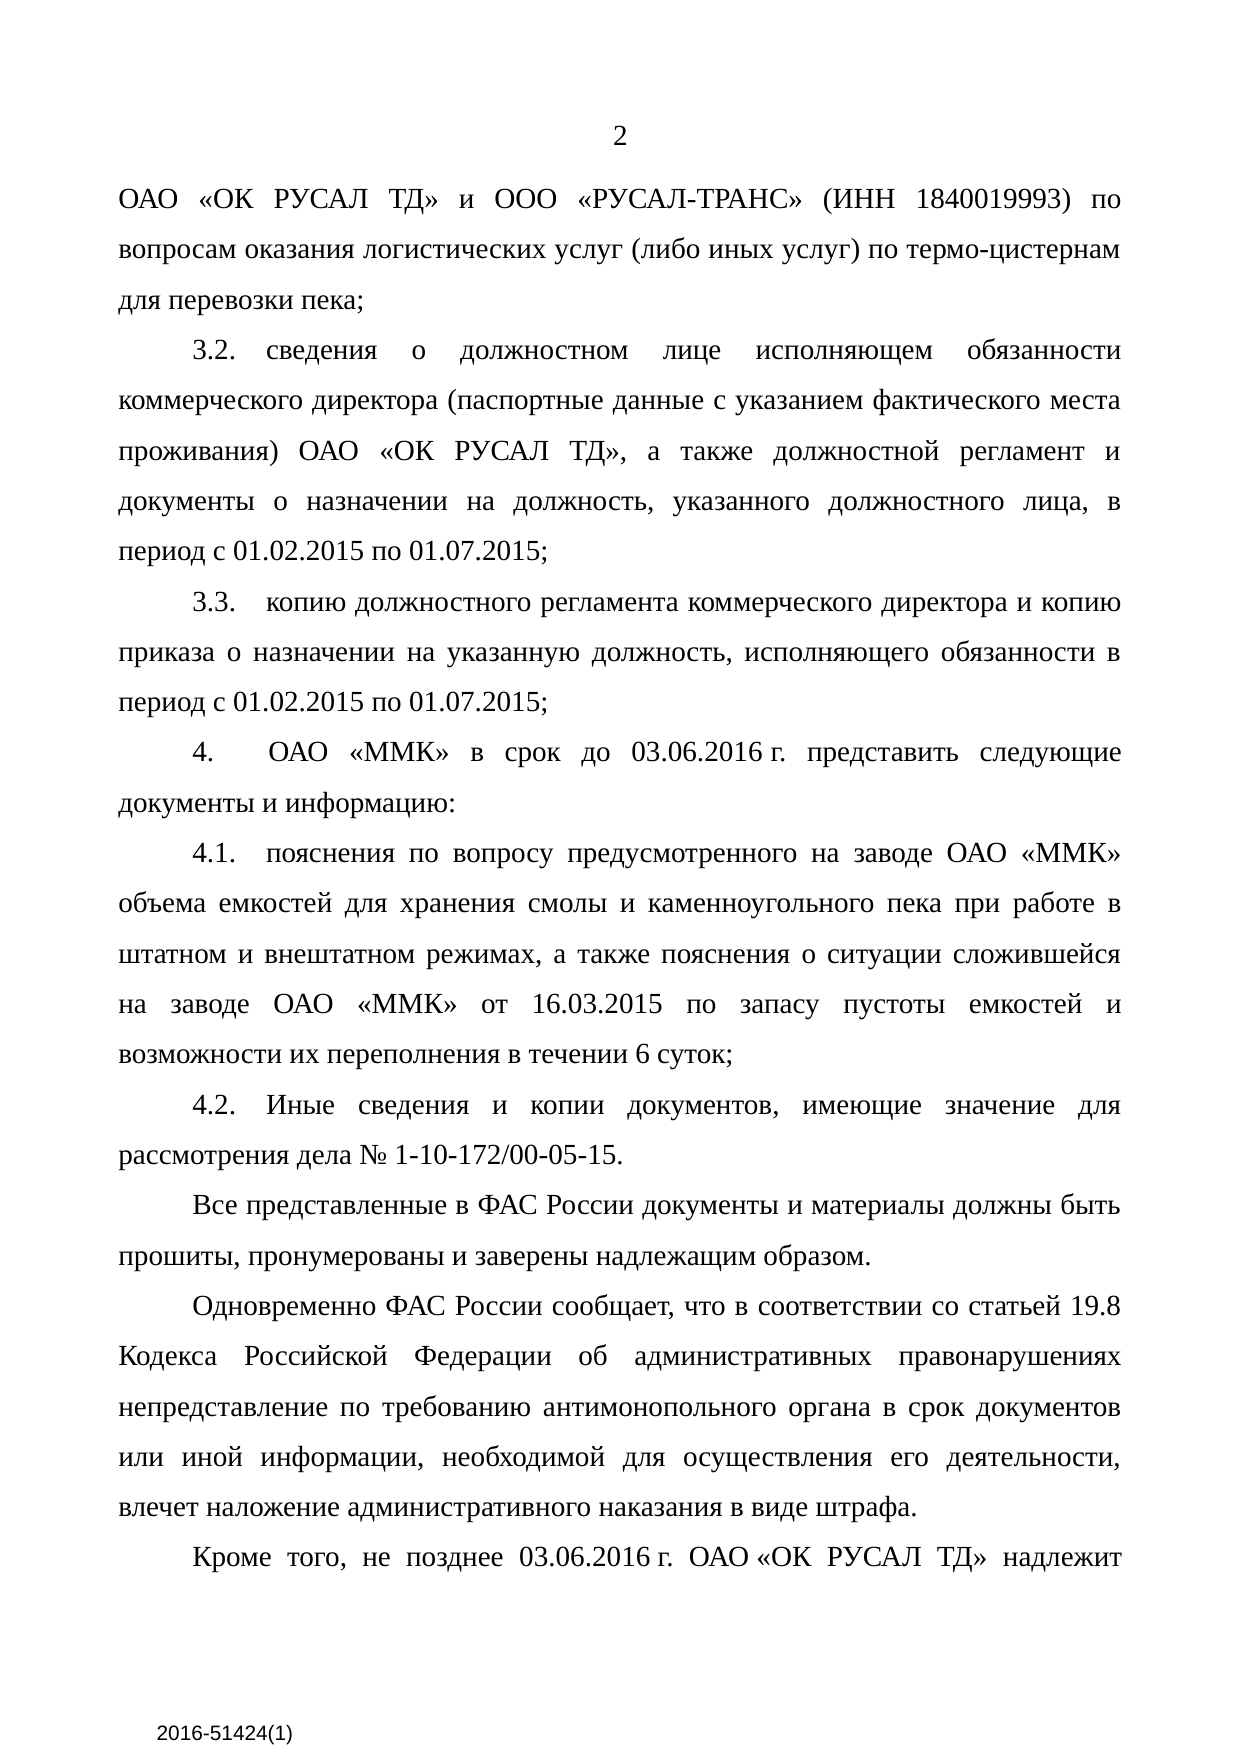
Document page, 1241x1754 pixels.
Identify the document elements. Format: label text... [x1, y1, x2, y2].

text Все представленные в ФАС России документы и материалы должны быть прошиты, пронумерованы и заверены надлежащим образом. [118, 1187, 1122, 1271]
list ОАО «ОК РУСАЛ ТД» и ООО «РУСАЛ-ТРАНС» (ИНН 1840019993) по вопросам оказания логистических услуг (либо иных услуг) по термо-цистернам для перевозки пека; [118, 181, 1122, 315]
list сведения о должностном лице исполняющем обязанности коммерческого директора (паспортные данные с указанием фактического места проживания) ОАО «ОК РУСАЛ ТД», а также должностной регламент и документы о назначении на должность, указанного должностного лица, в период с 01.02.2015 по 01.07.2015; [118, 332, 1122, 567]
list пояснения по вопросу предусмотренного на заводе ОАО «ММК» объема емкостей для хранения смолы и каменноугольного пека при работе в штатном и внештатном режимах, а также пояснения о ситуации сложившейся на заводе ОАО «ММК» от 16.03.2015 по запасу пустоты емкостей и возможности их переполнения в течении 6 суток; [118, 835, 1122, 1070]
text Одновременно ФАС России сообщает, что в соответствии со статьей 19.8 Кодекса Российской Федерации об административных правонарушениях непредставление по требованию антимонопольного органа в срок документов или иной информации, необходимой для осуществления его деятельности, влечет наложение административного наказания в виде штрафа. [118, 1288, 1122, 1523]
list ОАО «ММК» в срок до 03.06.2016 г. представить следующие документы и информацию: [118, 734, 1122, 818]
list копию должностного регламента коммерческого директора и копию приказа о назначении на указанную должность, исполняющего обязанности в период с 01.02.2015 по 01.07.2015; [118, 584, 1122, 718]
list Иные сведения и копии документов, имеющие значение для рассмотрения дела № 1-10-172/00-05-15. [118, 1087, 1122, 1171]
text Кроме того, не позднее 03.06.2016 г. ОАО «ОК РУСАЛ ТД» надлежит [118, 1539, 1122, 1573]
